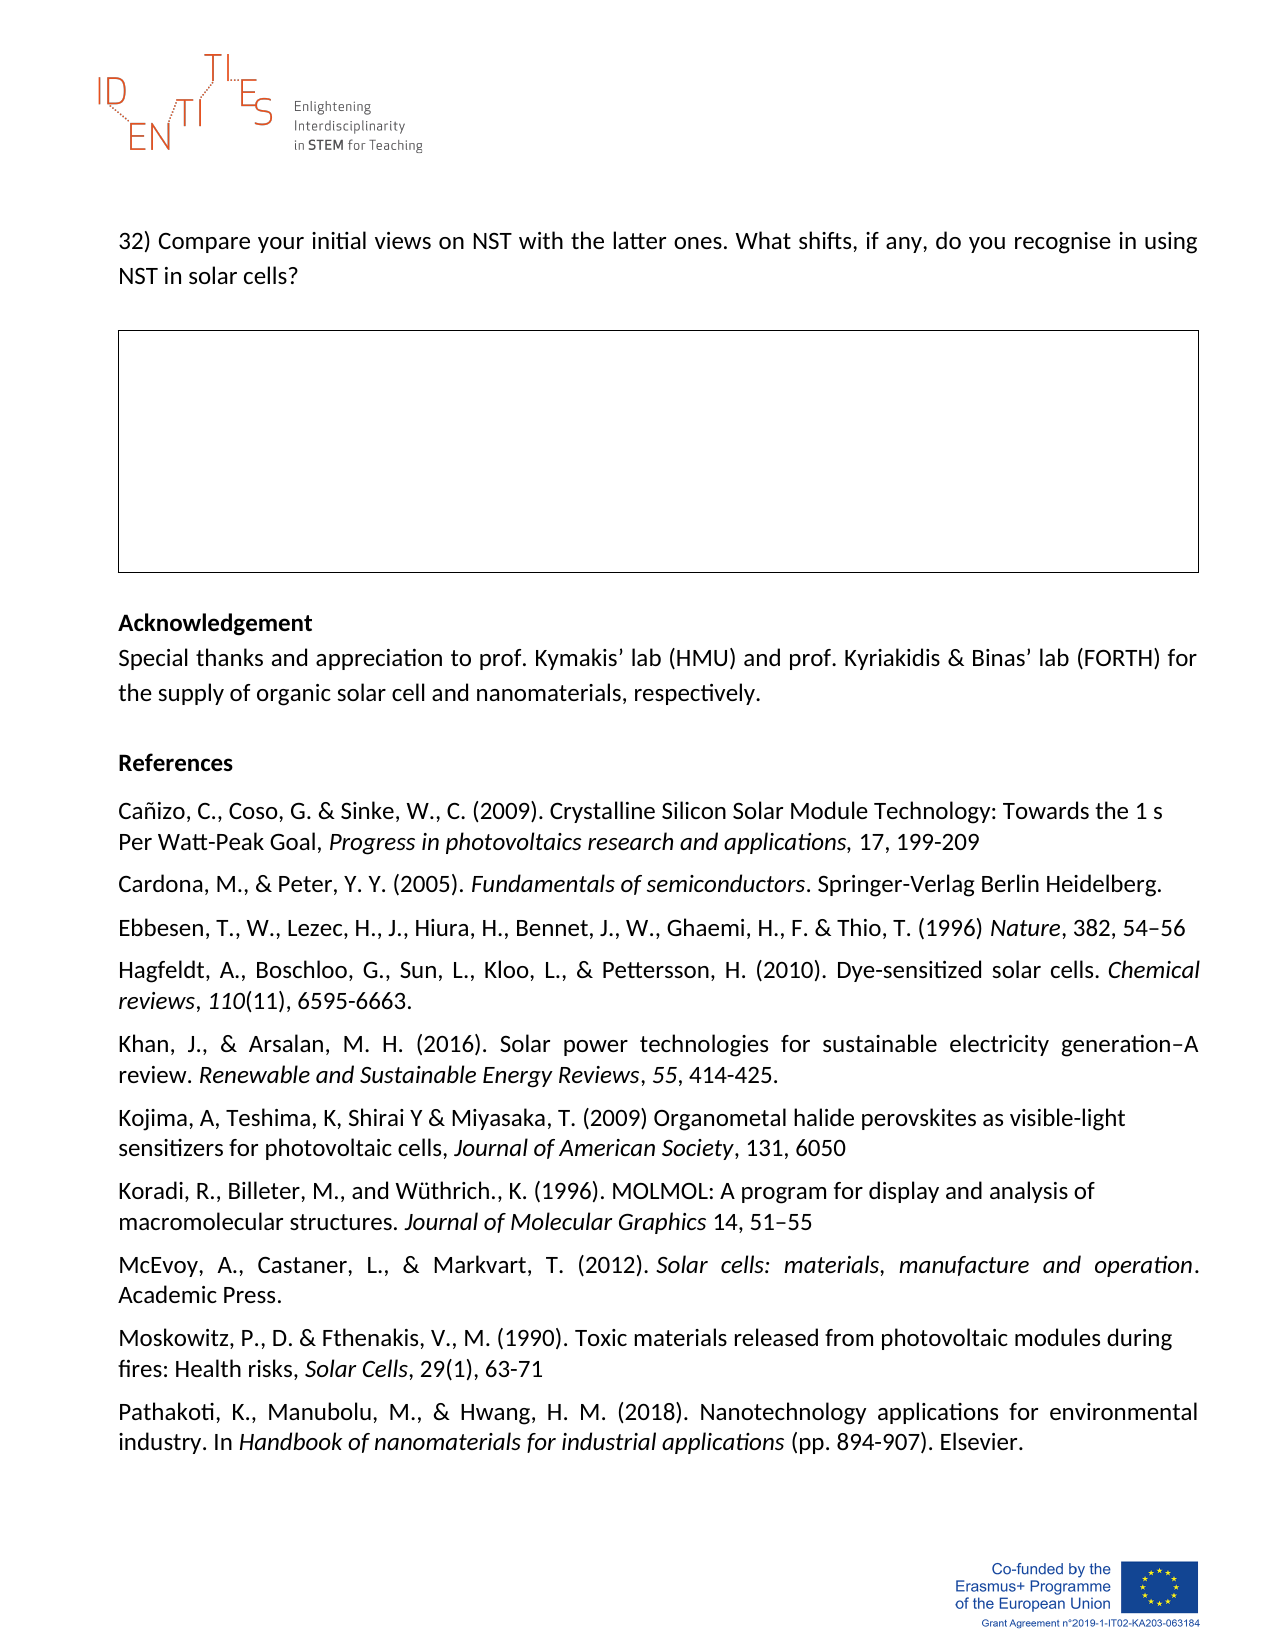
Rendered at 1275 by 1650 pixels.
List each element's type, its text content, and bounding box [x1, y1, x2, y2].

text 32) Compare your initial views on NST with the latter ones. What shifts, if any, do you recognise in using NST in solar cells? [118, 225, 1200, 291]
text Cañizo, C., Coso, G. & Sinke, W., C. (2009). Crystalline Silicon Solar Module Technology: Towards the 1 s Per Watt-Peak Goal, Progress in photovoltaics research and applications, 17, 199-209 [118, 795, 1200, 856]
text Ebbesen, T., W., Lezec, H., J., Hiura, H., Bennet, J., W., Ghaemi, H., F. & Thio, T. (1996) Nature, 382, 54–56 [118, 912, 1200, 942]
text Cardona, M., & Peter, Y. Y. (2005). Fundamentals of semiconductors. Springer-Verlag Berlin Heidelberg. [118, 869, 1200, 899]
text Kojima, A, Teshima, K, Shirai Y & Miyasaka, T. (2009) Organometal halide perovskites as visible-light sensitizers for photovoltaic cells, Journal of American Society, 131, 6050 [118, 1102, 1200, 1163]
text Hagfeldt, A., Boschloo, G., Sun, L., Kloo, L., & Pettersson, H. (2010). Dye-sensitized solar cells. Chemical reviews, 110(11), 6595-6663. [118, 955, 1200, 1016]
text Pathakoti, K., Manubolu, M., & Hwang, H. M. (2018). Nanotechnology applications for environmental industry. In Handbook of nanomaterials for industrial applications (pp. 894-907). Elsevier. [118, 1396, 1200, 1457]
text Moskowitz, P., D. & Fthenakis, V., M. (1990). Toxic materials released from photovoltaic modules during fires: Health risks, Solar Cells, 29(1), 63-71 [118, 1322, 1200, 1383]
text References [118, 748, 1200, 778]
picture [98, 51, 423, 156]
picture [950, 1558, 1200, 1632]
text Acknowledgement [118, 608, 1200, 638]
table_header [119, 331, 1198, 572]
text McEvoy, A., Castaner, L., & Markvart, T. (2012). Solar cells: materials, manufacture and operation. Academic Press. [118, 1249, 1200, 1310]
text Koradi, R., Billeter, M., and Wüthrich., K. (1996). MOLMOL: A program for display and analysis of macromolecular structures. Journal of Molecular Graphics 14, 51–55 [118, 1175, 1200, 1236]
text Khan, J., & Arsalan, M. H. (2016). Solar power technologies for sustainable electricity generation–A review. Renewable and Sustainable Energy Reviews, 55, 414-425. [118, 1028, 1200, 1089]
text Special thanks and appreciation to prof. Kymakis’ lab (HMU) and prof. Kyriakidis & Binas’ lab (FORTH) for the supply of organic solar cell and nanomaterials, respectively. [118, 643, 1200, 708]
